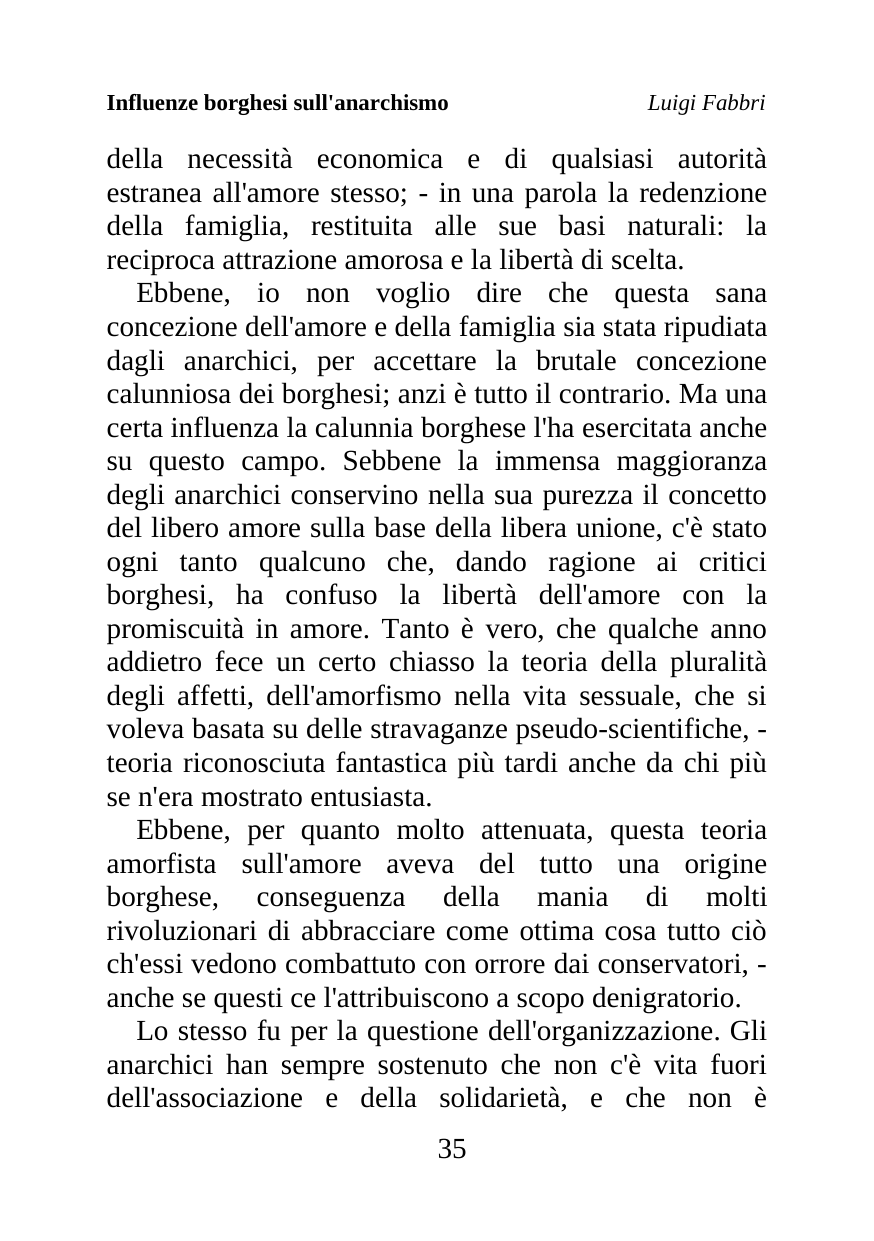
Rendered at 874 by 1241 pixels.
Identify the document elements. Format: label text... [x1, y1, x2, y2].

text Ebbene, per quanto molto attenuata, questa teoria amorfista sull'amore aveva del tutto una origine borghese, conseguenza della mania di molti rivoluzionari di abbracciare come ottima cosa tutto ciò ch'essi vedono combattuto con orrore dai conservatori, - anche se questi ce l'attribuiscono a scopo denigratorio. [106, 812, 768, 1013]
text Ebbene, io non voglio dire che questa sana concezione dell'amore e della famiglia sia stata ripudiata dagli anarchici, per accettare la brutale concezione calunniosa dei borghesi; anzi è tutto il contrario. Ma una certa influenza la calunnia borghese l'ha esercitata anche su questo campo. Sebbene la immensa maggioranza degli anarchici conservino nella sua purezza il concetto del libero amore sulla base della libera unione, c'è stato ogni tanto qualcuno che, dando ragione ai critici borghesi, ha confuso la libertà dell'amore con la promiscuità in amore. Tanto è vero, che qualche anno addietro fece un certo chiasso la teoria della pluralità degli affetti, dell'amorfismo nella vita sessuale, che si voleva basata su delle stravaganze pseudo-scientifiche, - teoria riconosciuta fantastica più tardi anche da chi più se n'era mostrato entusiasta. [106, 276, 768, 812]
text della necessità economica e di qualsiasi autorità estranea all'amore stesso; - in una parola la redenzione della famiglia, restituita alle sue basi naturali: la reciproca attrazione amorosa e la libertà di scelta. [106, 141, 768, 276]
text Lo stesso fu per la questione dell'organizzazione. Gli anarchici han sempre sostenuto che non c'è vita fuori dell'associazione e della solidarietà, e che non è [106, 1013, 768, 1114]
